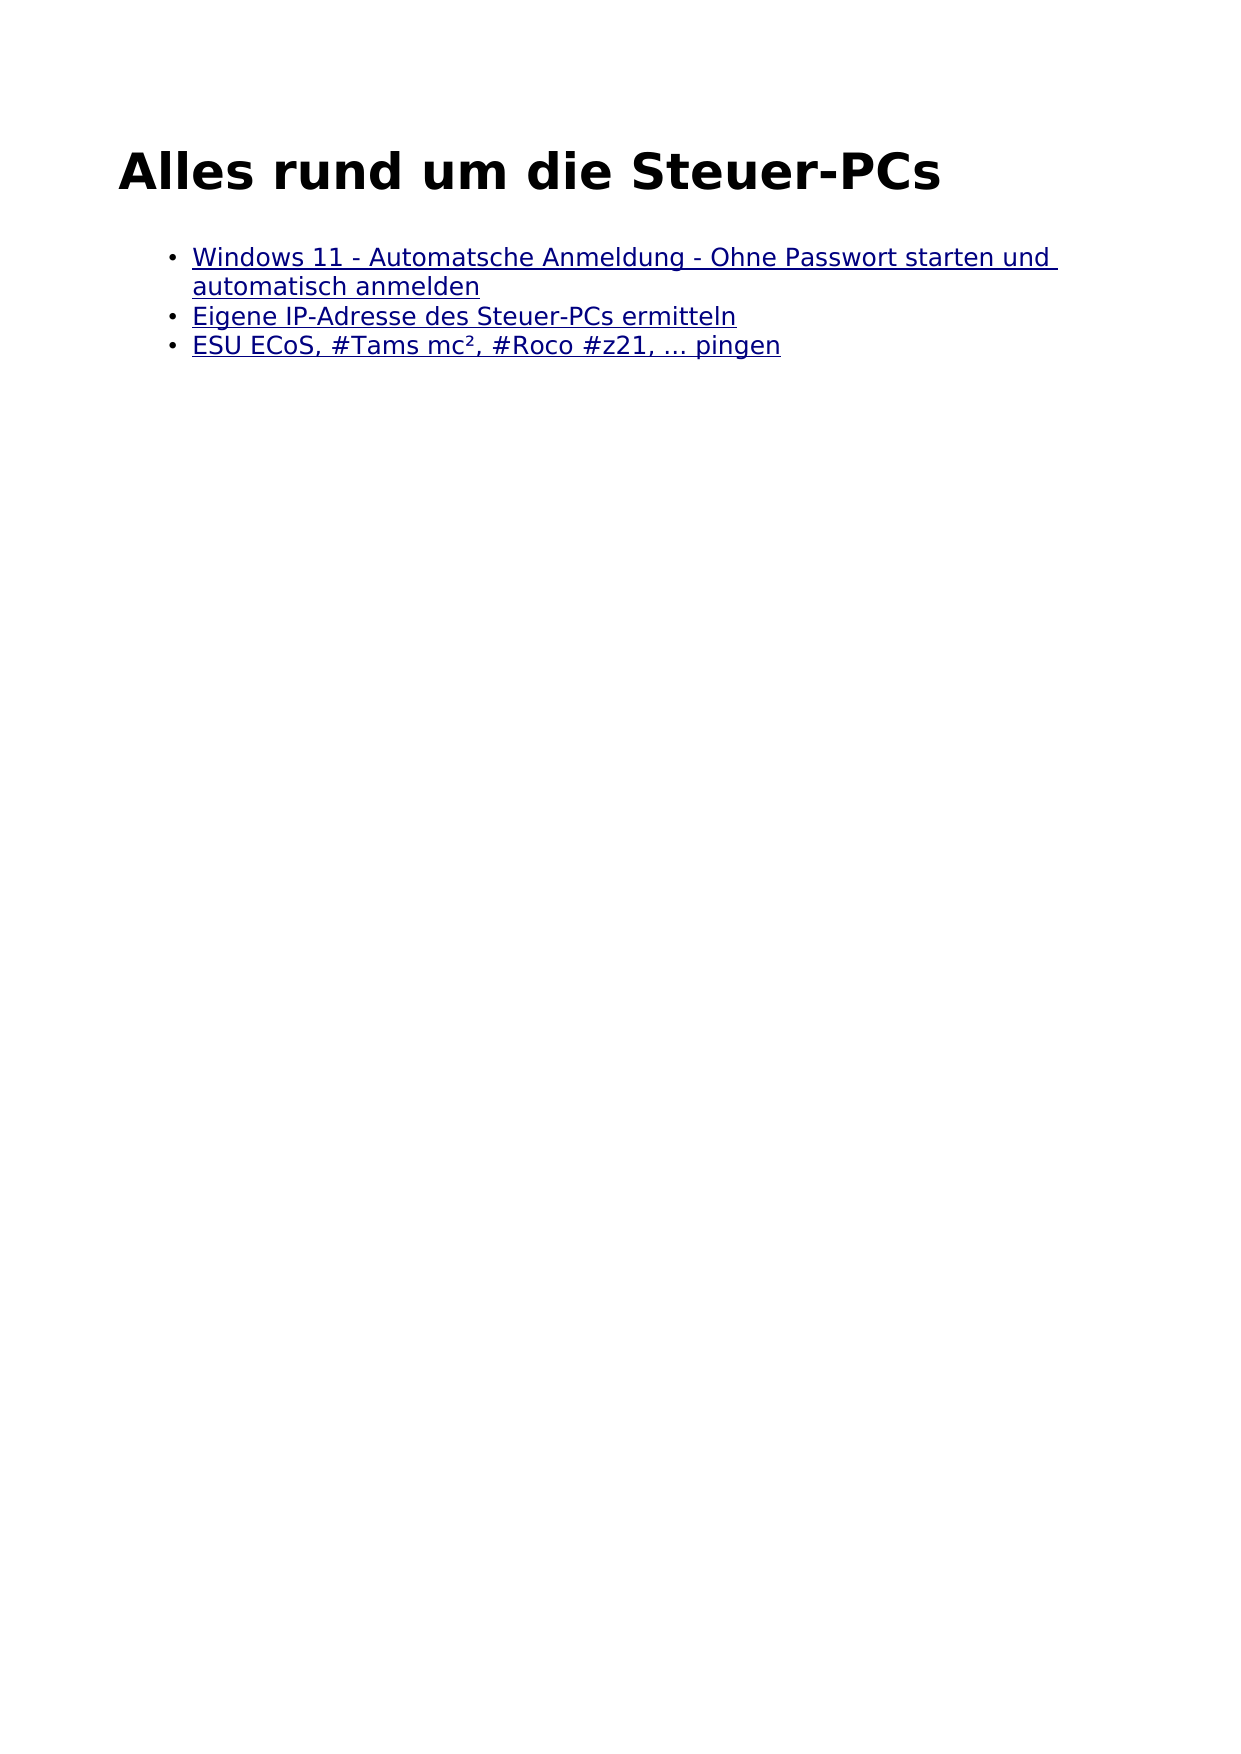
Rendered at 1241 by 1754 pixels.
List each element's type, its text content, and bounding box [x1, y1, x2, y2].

list Eigene IP-Adresse des Steuer-PCs ermitteln [177, 302, 1122, 331]
list ESU ECoS, #Tams mc², #Roco #z21, ... pingen [177, 331, 1122, 360]
list Windows 11 - Automatsche Anmeldung - Ohne Passwort starten und automatisch anmelden [177, 243, 1122, 302]
subtitle Alles rund um die Steuer-PCs [118, 143, 1122, 201]
